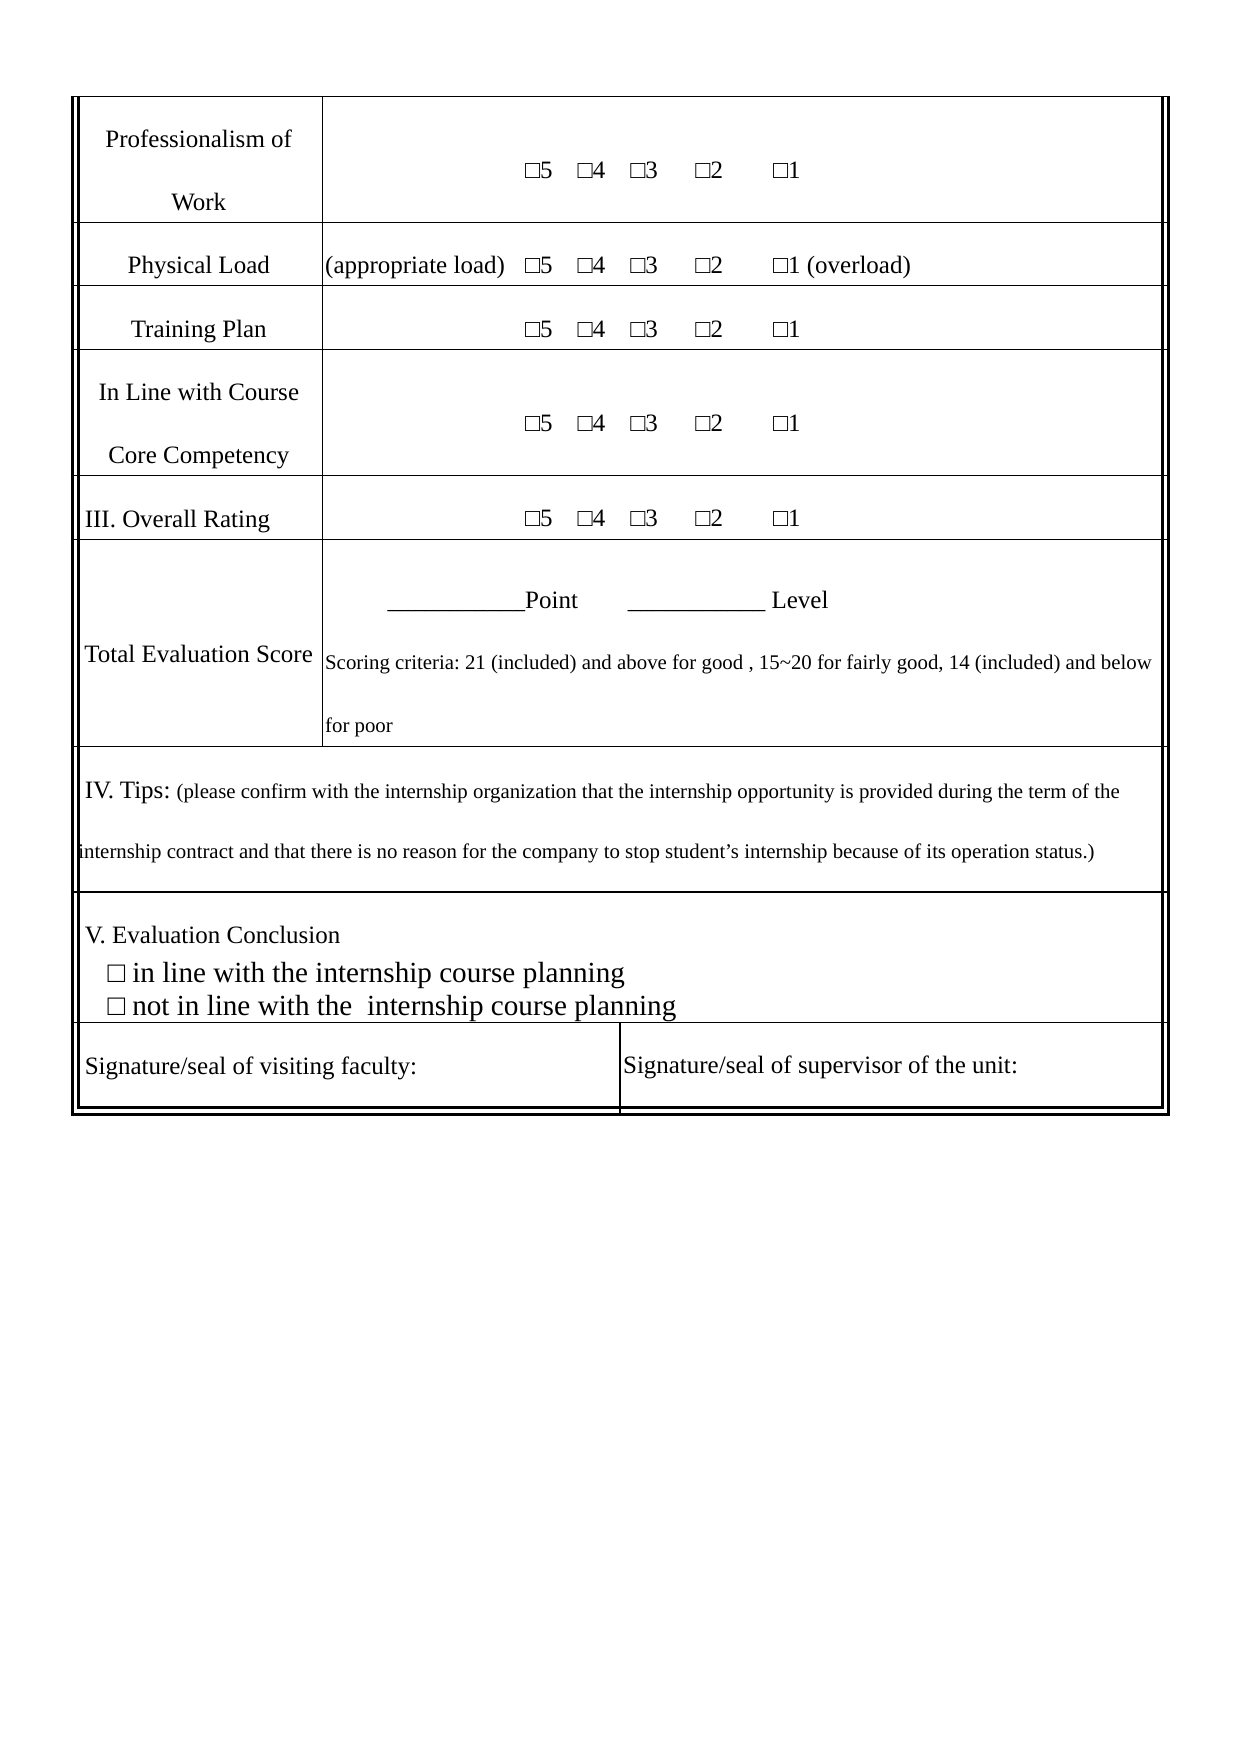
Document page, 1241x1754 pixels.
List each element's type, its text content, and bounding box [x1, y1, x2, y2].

table_cell Physical Load [80, 223, 322, 285]
table_cell V. Evaluation Conclusion □ in line with the internship course planning □ not in line with the internship course planning [80, 893, 1161, 1022]
table_cell IV. Tips: (please confirm with the internship organization that the internship opportunity is provided during the term of the internship contract and that there is no reason for the company to stop student’s internship because of its operation status.) [80, 747, 1161, 891]
table_cell Signature/seal of visiting faculty: [80, 1023, 619, 1106]
table_cell In Line with Course Core Competency [80, 350, 322, 475]
table_cell III. Overall Rating [80, 476, 322, 538]
table_cell Total Evaluation Score [80, 540, 322, 746]
table_cell □5 □4 □3 □2 □1 [323, 350, 1161, 475]
table_cell Training Plan [80, 286, 322, 349]
table_cell Signature/seal of supervisor of the unit: [621, 1023, 1161, 1106]
table_cell Professionalism of Work [80, 97, 322, 222]
table_cell ___________Point ___________ Level Scoring criteria: 21 (included) and above for good , 15~20 for fairly good, 14 (included) and below for poor [323, 540, 1161, 746]
table_cell (appropriate load) □5 □4 □3 □2 □1 (overload) [323, 223, 1161, 285]
table_cell □5 □4 □3 □2 □1 [323, 286, 1161, 349]
table_cell □5 □4 □3 □2 □1 [323, 476, 1161, 538]
table_cell □5 □4 □3 □2 □1 [323, 97, 1161, 222]
